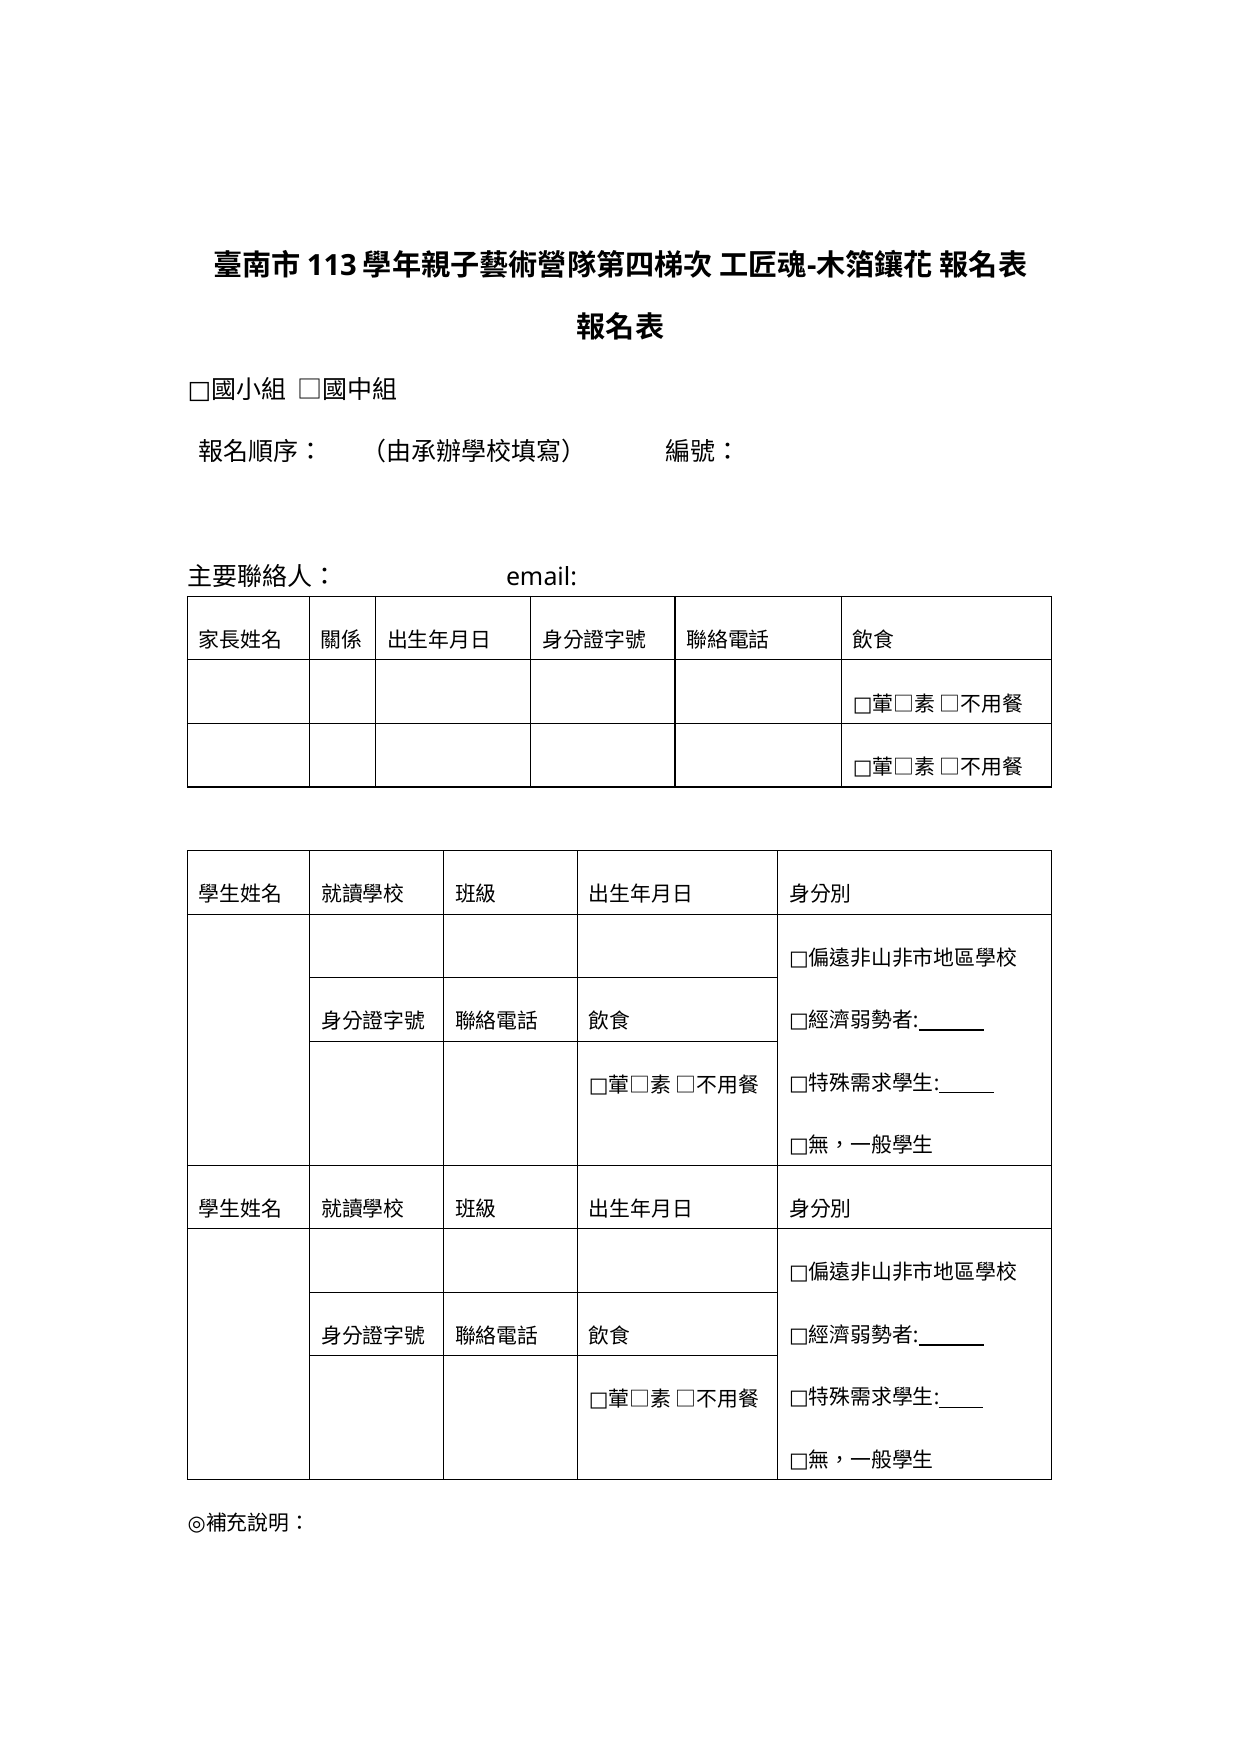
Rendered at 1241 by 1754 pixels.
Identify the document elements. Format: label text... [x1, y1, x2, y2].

table_cell 身分證字號 [310, 1293, 443, 1355]
text 臺南市113學年親子藝術營隊第四梯次 工匠魂-木箔鑲花 報名表 [187, 221, 1053, 283]
table_cell □葷□素 □不用餐 [842, 660, 1051, 723]
table_header 班級 [444, 851, 577, 913]
table_cell 聯絡電話 [444, 1293, 577, 1355]
table_header 出生年月日 [376, 597, 530, 659]
table_cell 身分證字號 [310, 978, 443, 1041]
table_cell [310, 1356, 443, 1479]
table_header 學生姓名 [188, 851, 309, 913]
table_cell 聯絡電話 [444, 978, 577, 1041]
table_header 飲食 [842, 597, 1051, 659]
table_header （由承辦學校填寫） [350, 408, 616, 533]
table_cell [444, 1229, 577, 1292]
table_cell □葷□素 □不用餐 [578, 1042, 777, 1164]
table_cell [676, 724, 841, 786]
table_cell □偏遠非山非市地區學校 □經濟弱勢者: □特殊需求學生: □無，一般學生 [778, 1229, 1051, 1479]
table_cell [310, 660, 375, 723]
table_header 出生年月日 [578, 851, 777, 913]
table_cell 學生姓名 [188, 1166, 309, 1228]
table_cell [310, 1042, 443, 1164]
table_header 身分證字號 [531, 597, 674, 659]
text □國小組 □國中組 [187, 346, 1053, 408]
table_cell [676, 660, 841, 723]
table_header 編號： [654, 408, 1053, 533]
table_cell 出生年月日 [578, 1166, 777, 1228]
table_cell 就讀學校 [310, 1166, 443, 1228]
table_cell [188, 915, 309, 1164]
table_cell □葷□素 □不用餐 [842, 724, 1051, 786]
table_cell [578, 1229, 777, 1292]
table_cell [188, 724, 309, 786]
table_cell [310, 1229, 443, 1292]
table_header 家長姓名 [188, 597, 309, 659]
table_cell [188, 660, 309, 723]
table_cell [188, 1229, 309, 1479]
table_cell □偏遠非山非市地區學校 □經濟弱勢者: □特殊需求學生: □無，一般學生 [778, 915, 1051, 1164]
table_cell [444, 1356, 577, 1479]
text ◎補充說明： [187, 1480, 1053, 1543]
table_header [616, 408, 653, 533]
table_cell [531, 660, 674, 723]
table_cell [444, 915, 577, 977]
table_header 就讀學校 [310, 851, 443, 913]
table_header 身分別 [778, 851, 1051, 913]
text 報名表 [187, 283, 1053, 346]
table_cell [444, 1042, 577, 1164]
table_cell [531, 724, 674, 786]
table_cell [578, 915, 777, 977]
table_header 聯絡電話 [676, 597, 841, 659]
table_cell 班級 [444, 1166, 577, 1228]
table_cell 身分別 [778, 1166, 1051, 1228]
table_cell [376, 724, 530, 786]
table_cell 飲食 [578, 978, 777, 1041]
table_cell 飲食 [578, 1293, 777, 1355]
table_header 關係 [310, 597, 375, 659]
table_cell □葷□素 □不用餐 [578, 1356, 777, 1479]
table_cell [310, 724, 375, 786]
table_header 報名順序： [188, 408, 350, 533]
table_cell [376, 660, 530, 723]
text 主要聯絡人： email: [187, 533, 1053, 596]
table_cell [310, 915, 443, 977]
